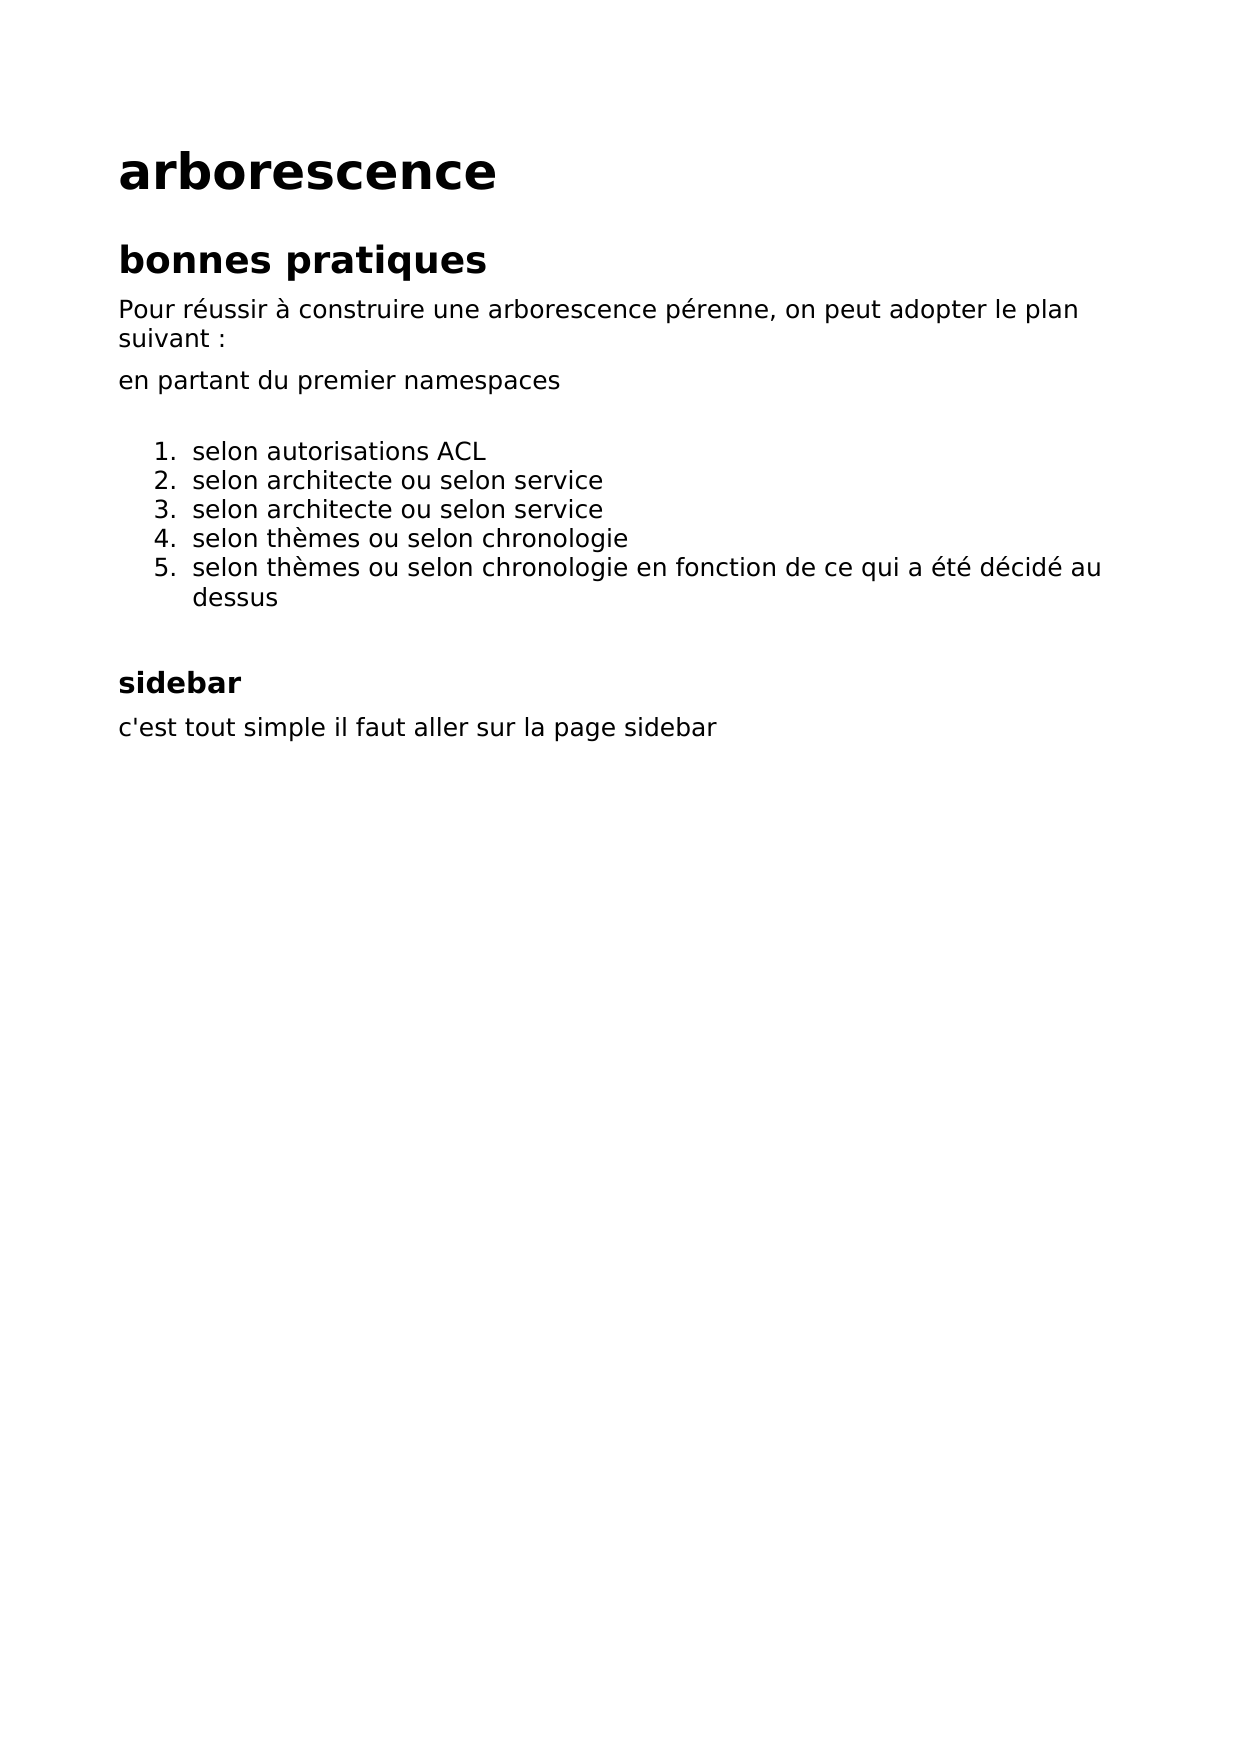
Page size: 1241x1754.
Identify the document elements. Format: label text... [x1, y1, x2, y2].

subtitle sidebar [118, 666, 1122, 700]
list selon autorisations ACL [177, 437, 1122, 466]
text c'est tout simple il faut aller sur la page sidebar [118, 713, 1122, 742]
list selon architecte ou selon service [177, 495, 1122, 524]
subtitle arborescence [118, 143, 1122, 201]
subtitle bonnes pratiques [118, 239, 1122, 282]
text en partant du premier namespaces [118, 366, 1122, 395]
text Pour réussir à construire une arborescence pérenne, on peut adopter le plan suivant : [118, 295, 1122, 353]
list selon thèmes ou selon chronologie en fonction de ce qui a été décidé au dessus [177, 554, 1122, 612]
list selon thèmes ou selon chronologie [177, 524, 1122, 554]
list selon architecte ou selon service [177, 466, 1122, 495]
